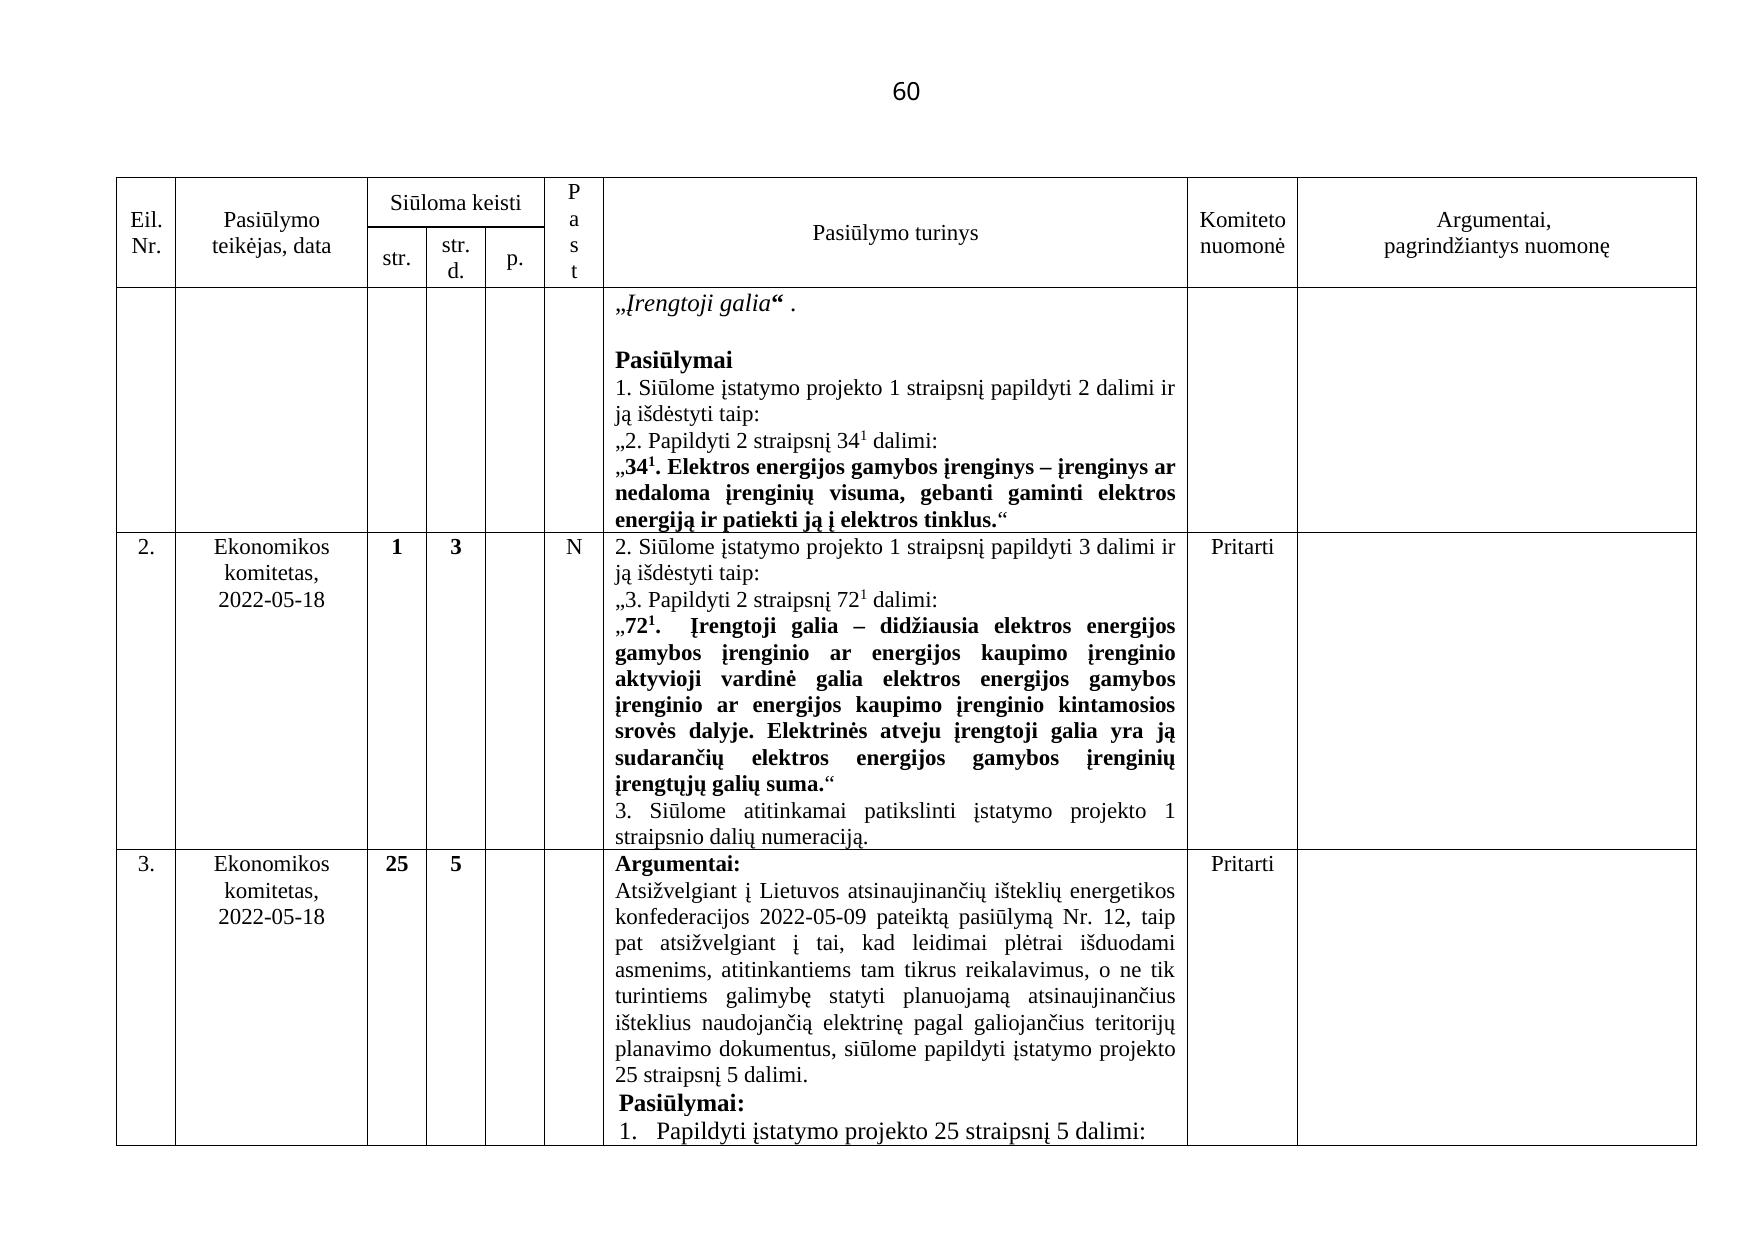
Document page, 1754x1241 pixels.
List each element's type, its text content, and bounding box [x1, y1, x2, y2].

table_cell 2. Siūlome įstatymo projekto 1 straipsnį papildyti 3 dalimi ir ją išdėstyti taip: „3. Papildyti 2 straipsnį 721 dalimi: „721. Įrengtoji galia – didžiausia elektros energijos gamybos įrenginio ar energijos kaupimo įrenginio aktyvioji vardinė galia elektros energijos gamybos įrenginio ar energijos kaupimo įrenginio kintamosios srovės dalyje. Elektrinės atveju įrengtoji galia yra ją sudarančių elektros energijos gamybos įrenginių įrengtųjų galių suma.“ 3. Siūlome atitinkamai patikslinti įstatymo projekto 1 straipsnio dalių numeraciją. [604, 533, 1187, 849]
table_cell [1298, 288, 1696, 532]
table_cell N [545, 533, 603, 849]
table_cell [1298, 850, 1696, 1145]
table_header Pasiūlymo turinys [604, 178, 1187, 287]
table_cell [545, 850, 603, 1145]
table_cell N [545, 288, 603, 532]
table_cell str. d. [427, 228, 485, 287]
table_cell 1 [368, 533, 426, 849]
table_cell [486, 850, 544, 1145]
table_cell p. [486, 228, 544, 287]
table_cell Ekonomikos komitetas, 2022-05-18 [176, 850, 367, 1145]
table_cell 3. [117, 850, 175, 1145]
table_cell [486, 288, 544, 532]
table_header Argumentai, pagrindžiantys nuomonę [1298, 178, 1696, 287]
table_cell Argumentai: Atsižvelgiant į Lietuvos atsinaujinančių išteklių energetikos konfederacijos 2022-05-09 pateiktą pasiūlymą Nr. 12, taip pat atsižvelgiant į tai, kad leidimai plėtrai išduodami asmenims, atitinkantiems tam tikrus reikalavimus, o ne tik turintiems galimybę statyti planuojamą atsinaujinančius išteklius naudojančią elektrinę pagal galiojančius teritorijų planavimo dokumentus, siūlome papildyti įstatymo projekto 25 straipsnį 5 dalimi. Pasiūlymai: Papildyti įstatymo projekto 25 straipsnį 5 dalimi: [604, 850, 1187, 1145]
table_cell [427, 288, 485, 532]
table_cell [368, 288, 426, 532]
table_cell Pritarti [1188, 533, 1297, 849]
table_cell [1188, 288, 1297, 532]
table_header Siūloma keisti [368, 178, 544, 226]
table_cell str. [368, 228, 426, 287]
table_header Eil. Nr. [117, 178, 175, 287]
table_header Komiteto nuomonė [1188, 178, 1297, 287]
table_cell Ekonomikos komitetas, 2022-05-18 [176, 533, 367, 849]
table_cell [117, 288, 175, 532]
table_cell [486, 533, 544, 849]
table_cell 2. [117, 533, 175, 849]
table_cell „Įrengtoji galia“ . Pasiūlymai 1. Siūlome įstatymo projekto 1 straipsnį papildyti 2 dalimi ir ją išdėstyti taip: „2. Papildyti 2 straipsnį 341 dalimi: „341. Elektros energijos gamybos įrenginys – įrenginys ar nedaloma įrenginių visuma, gebanti gaminti elektros energiją ir patiekti ją į elektros tinklus.“ [604, 288, 1187, 532]
table_cell [1298, 533, 1696, 849]
table_cell 5 [427, 850, 485, 1145]
table_cell Pritarti [1188, 850, 1297, 1145]
table_cell 25 [368, 850, 426, 1145]
table_header Pasiūlymo teikėjas, data [176, 178, 367, 287]
table_cell 3 [427, 533, 485, 849]
table_header Pastabos [545, 178, 603, 287]
table_cell [176, 288, 367, 532]
